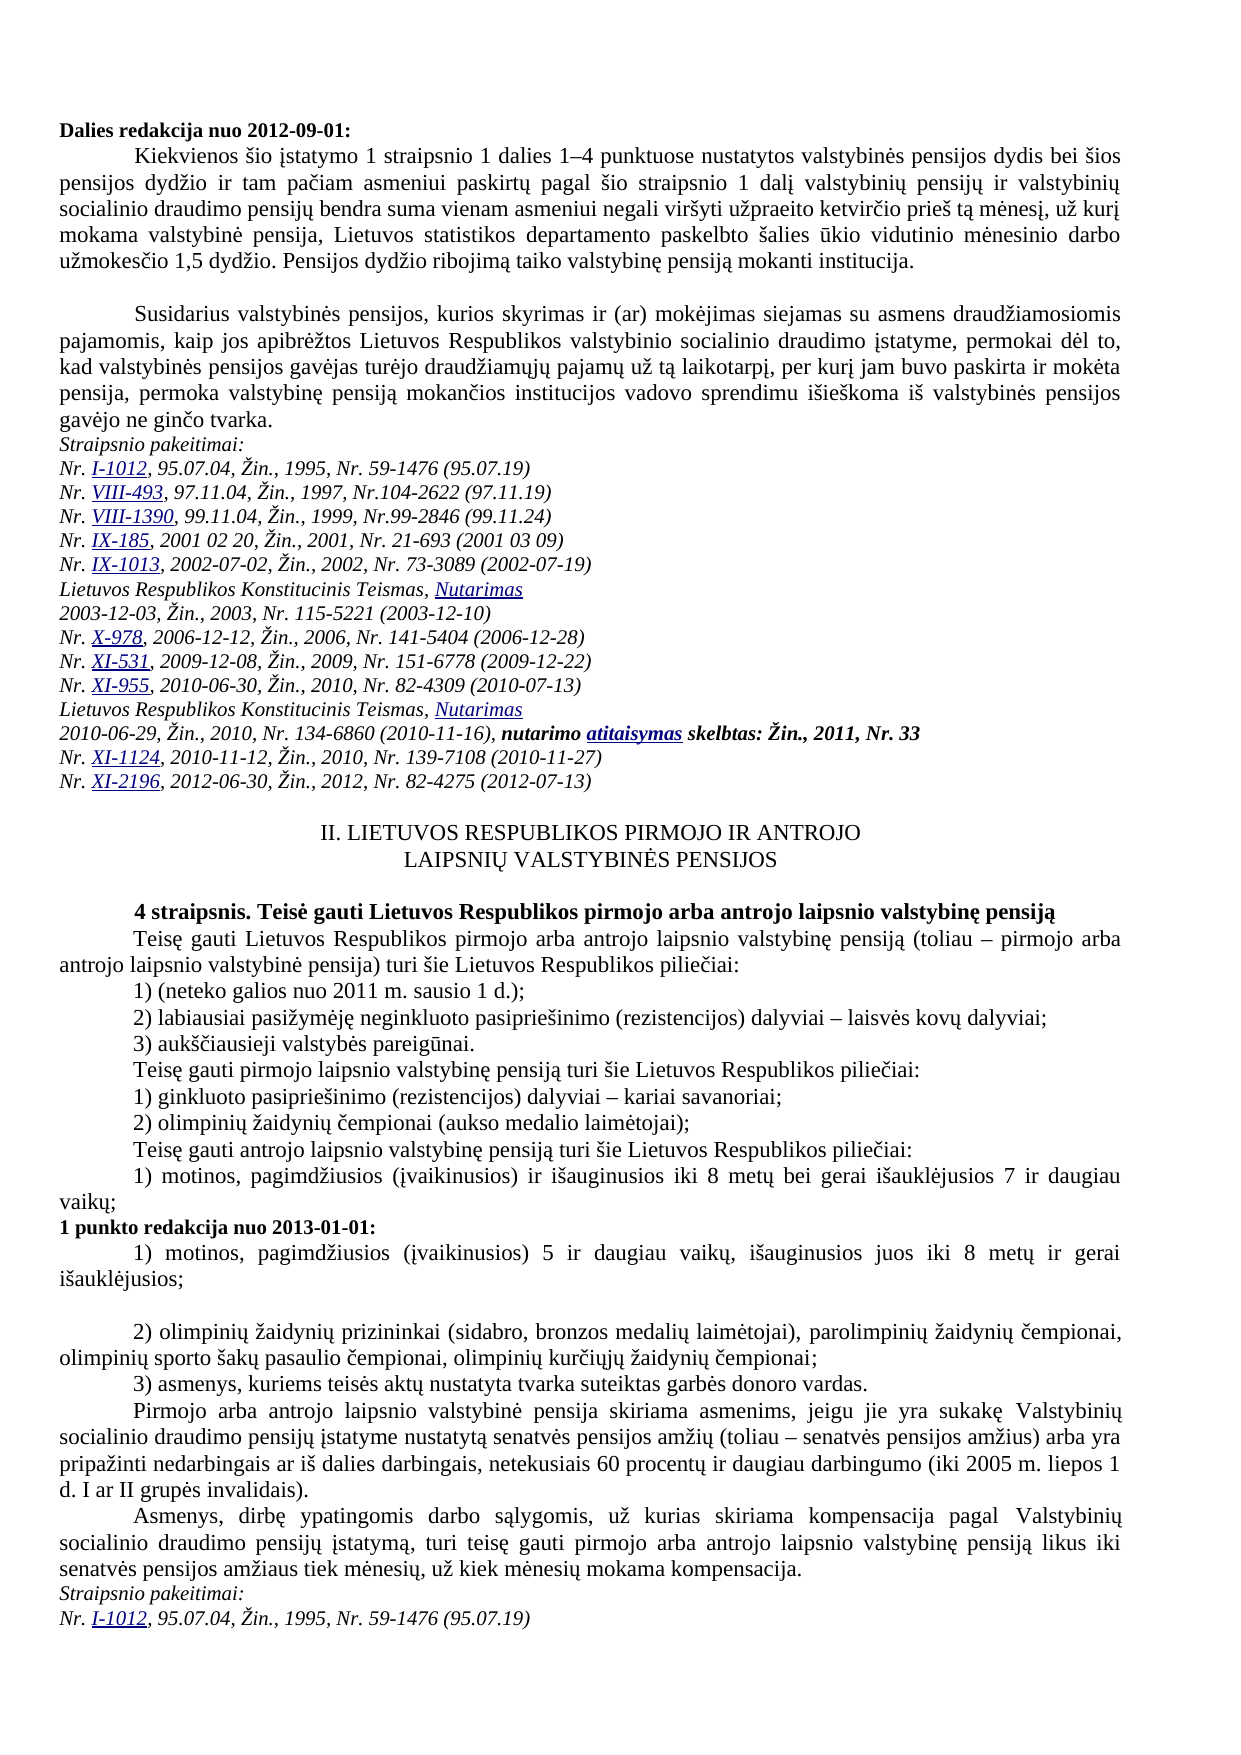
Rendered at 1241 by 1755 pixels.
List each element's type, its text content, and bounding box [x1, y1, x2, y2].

text 2003-12-03, Žin., 2003, Nr. 115-5221 (2003-12-10) [59, 601, 1122, 624]
text Kiekvienos šio įstatymo 1 straipsnio 1 dalies 1–4 punktuose nustatytos valstybinės pensijos dydis bei šios pensijos dydžio ir tam pačiam asmeniui paskirtų pagal šio straipsnio 1 dalį valstybinių pensijų ir valstybinių socialinio draudimo pensijų bendra suma vienam asmeniui negali viršyti užpraeito ketvirčio prieš tą mėnesį, už kurį mokama valstybinė pensija, Lietuvos statistikos departamento paskelbto šalies ūkio vidutinio mėnesinio darbo užmokesčio 1,5 dydžio. Pensijos dydžio ribojimą taiko valstybinę pensiją mokanti institucija. [59, 142, 1122, 274]
text Nr. X-978, 2006-12-12, Žin., 2006, Nr. 141-5404 (2006-12-28) [59, 624, 1122, 649]
subtitle Lietuvos Respublikos Konstitucinis Teismas, Nutarimas [59, 697, 1122, 721]
text Teisę gauti antrojo laipsnio valstybinę pensiją turi šie Lietuvos Respublikos piliečiai: [59, 1136, 1122, 1162]
text Lietuvos Respublikos Konstitucinis Teismas, Nutarimas [59, 576, 1122, 601]
text Dalies redakcija nuo 2012-09-01: [59, 118, 1122, 142]
text 2) olimpinių žaidynių čempionai (aukso medalio laimėtojai); [59, 1109, 1122, 1136]
text Nr. I-1012, 95.07.04, Žin., 1995, Nr. 59-1476 (95.07.19) [59, 1605, 1122, 1629]
text Nr. VIII-493, 97.11.04, Žin., 1997, Nr.104-2622 (97.11.19) [59, 480, 1122, 504]
text Nr. XI-2196, 2012-06-30, Žin., 2012, Nr. 82-4275 (2012-07-13) [59, 769, 1122, 793]
text Nr. XI-955, 2010-06-30, Žin., 2010, Nr. 82-4309 (2010-07-13) [59, 673, 1122, 697]
text 4 straipsnis. Teisė gauti Lietuvos Respublikos pirmojo arba antrojo laipsnio valstybinę pensiją [134, 898, 1122, 925]
text 2) labiausiai pasižymėję neginkluoto pasipriešinimo (rezistencijos) dalyviai – laisvės kovų dalyviai; [59, 1004, 1122, 1030]
text Nr. VIII-1390, 99.11.04, Žin., 1999, Nr.99-2846 (99.11.24) [59, 504, 1122, 528]
text Pirmojo arba antrojo laipsnio valstybinė pensija skiriama asmenims, jeigu jie yra sukakę Valstybinių socialinio draudimo pensijų įstatyme nustatytą senatvės pensijos amžių (toliau – senatvės pensijos amžius) arba yra pripažinti nedarbingais ar iš dalies darbingais, netekusiais 60 procentų ir daugiau darbingumo (iki 2005 m. liepos 1 d. I ar II grupės invalidais). [59, 1397, 1122, 1502]
text 3) asmenys, kuriems teisės aktų nustatyta tvarka suteiktas garbės donoro vardas. [59, 1371, 1122, 1397]
text Nr. XI-531, 2009-12-08, Žin., 2009, Nr. 151-6778 (2009-12-22) [59, 649, 1122, 673]
text Straipsnio pakeitimai: [59, 432, 1122, 456]
text LAIPSNIŲ VALSTYBINĖS PENSIJOS [59, 846, 1122, 872]
text 1) motinos, pagimdžiusios (įvaikinusios) ir išauginusios iki 8 metų bei gerai išauklėjusios 7 ir daugiau vaikų; [59, 1162, 1122, 1215]
text Susidarius valstybinės pensijos, kurios skyrimas ir (ar) mokėjimas siejamas su asmens draudžiamosiomis pajamomis, kaip jos apibrėžtos Lietuvos Respublikos valstybinio socialinio draudimo įstatyme, permokai dėl to, kad valstybinės pensijos gavėjas turėjo draudžiamųjų pajamų už tą laikotarpį, per kurį jam buvo paskirta ir mokėta pensija, permoka valstybinę pensiją mokančios institucijos vadovo sprendimu išieškoma iš valstybinės pensijos gavėjo ne ginčo tvarka. [59, 300, 1122, 432]
text 1) ginkluoto pasipriešinimo (rezistencijos) dalyviai – kariai savanoriai; [59, 1083, 1122, 1109]
text Asmenys, dirbę ypatingomis darbo sąlygomis, už kurias skiriama kompensacija pagal Valstybinių socialinio draudimo pensijų įstatymą, turi teisę gauti pirmojo arba antrojo laipsnio valstybinę pensiją likus iki senatvės pensijos amžiaus tiek mėnesių, už kiek mėnesių mokama kompensacija. [59, 1502, 1122, 1581]
text Teisę gauti Lietuvos Respublikos pirmojo arba antrojo laipsnio valstybinę pensiją (toliau – pirmojo arba antrojo laipsnio valstybinė pensija) turi šie Lietuvos Respublikos piliečiai: [59, 925, 1122, 977]
text Nr. XI-1124, 2010-11-12, Žin., 2010, Nr. 139-7108 (2010-11-27) [59, 745, 1122, 769]
text Straipsnio pakeitimai: [59, 1581, 1122, 1605]
text Nr. IX-185, 2001 02 20, Žin., 2001, Nr. 21-693 (2001 03 09) [59, 528, 1122, 552]
text Nr. IX-1013, 2002-07-02, Žin., 2002, Nr. 73-3089 (2002-07-19) [59, 552, 1122, 576]
text II. LIETUVOS RESPUBLIKOS PIRMOJO IR ANTROJO [59, 819, 1122, 846]
text 1) (neteko galios nuo 2011 m. sausio 1 d.); [59, 977, 1122, 1004]
text 3) aukščiausieji valstybės pareigūnai. [59, 1030, 1122, 1057]
text 1) motinos, pagimdžiusios (įvaikinusios) 5 ir daugiau vaikų, išauginusios juos iki 8 metų ir gerai išauklėjusios; [59, 1239, 1122, 1291]
text 2010-06-29, Žin., 2010, Nr. 134-6860 (2010-11-16), nutarimo atitaisymas skelbtas: Žin., 2011, Nr. 33 [59, 721, 1122, 745]
text 2) olimpinių žaidynių prizininkai (sidabro, bronzos medalių laimėtojai), parolimpinių žaidynių čempionai, olimpinių sporto šakų pasaulio čempionai, olimpinių kurčiųjų žaidynių čempionai; [59, 1318, 1122, 1371]
text Teisę gauti pirmojo laipsnio valstybinę pensiją turi šie Lietuvos Respublikos piliečiai: [59, 1057, 1122, 1083]
text 1 punkto redakcija nuo 2013-01-01: [59, 1215, 1122, 1239]
text Nr. I-1012, 95.07.04, Žin., 1995, Nr. 59-1476 (95.07.19) [59, 456, 1122, 480]
